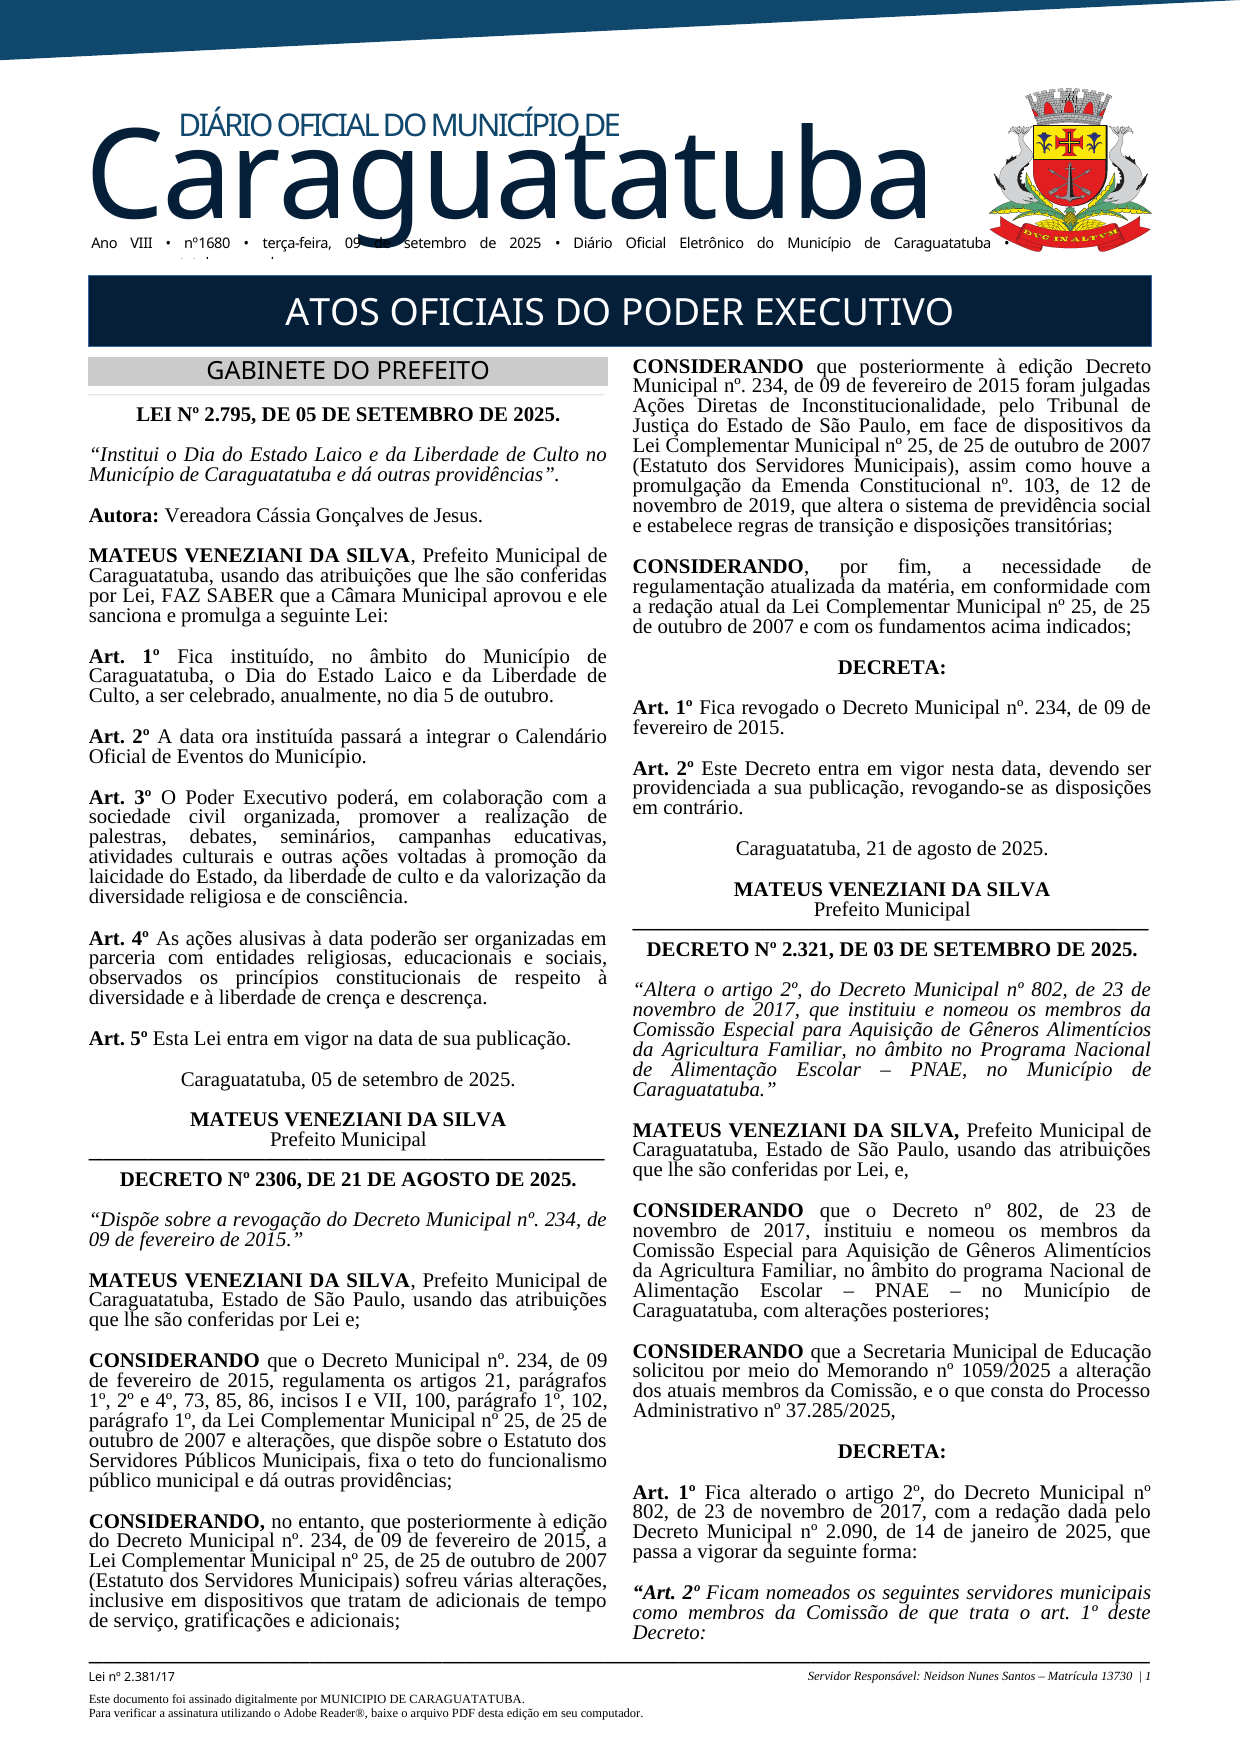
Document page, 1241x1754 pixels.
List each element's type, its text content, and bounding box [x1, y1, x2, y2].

text CONSIDERANDO, no entanto, que posteriormente à edição do Decreto Municipal nº. 234, de 09 de fevereiro de 2015, a Lei Complementar Municipal nº 25, de 25 de outubro de 2007 (Estatuto dos Servidores Municipais) sofreu várias alterações, inclusive em dispositivos que tratam de adicionais de tempo de serviço, gratificações e adicionais; [88, 1512, 608, 1632]
text Art. 1º Fica instituído, no âmbito do Município de Caraguatatuba, o Dia do Estado Laico e da Liberdade de Culto, a ser celebrado, anualmente, no dia 5 de outubro. [88, 647, 608, 707]
text ─────────────────────────────────── [88, 1150, 608, 1170]
text MATEUS VENEZIANI DA SILVA, Prefeito Municipal de Caraguatatuba, usando das atribuições que lhe são conferidas por Lei, FAZ SABER que a Câmara Municipal aprovou e ele sanciona e promulga a seguinte Lei: [88, 547, 608, 627]
text MATEUS VENEZIANI DA SILVA, Prefeito Municipal de Caraguatatuba, Estado de São Paulo, usando das atribuições que lhe são conferidas por Lei, e, [632, 1121, 1152, 1181]
text Art. 1º Fica alterado o artigo 2º, do Decreto Municipal nº 802, de 23 de novembro de 2017, com a redação dada pelo Decreto Municipal nº 2.090, de 14 de janeiro de 2025, que passa a vigorar da seguinte forma: [632, 1483, 1152, 1563]
text Art. 4º As ações alusivas à data poderão ser organizadas em parceria com entidades religiosas, educacionais e sociais, observados os princípios constitucionais de respeito à diversidade e à liberdade de crença e descrença. [88, 929, 608, 1009]
text Caraguatatuba, 21 de agosto de 2025. [632, 840, 1152, 860]
text DECRETA: [632, 658, 1152, 678]
text Art. 2º Este Decreto entra em vigor nesta data, devendo ser providenciada a sua publicação, revogando-se as disposições em contrário. [632, 759, 1152, 819]
text MATEUS VENEZIANI DA SILVA [632, 880, 1152, 900]
text Autora: Vereadora Cássia Gonçalves de Jesus. [88, 506, 608, 526]
text DECRETO Nº 2.321, DE 03 DE SETEMBRO DE 2025. [632, 940, 1152, 960]
text DECRETO Nº 2306, DE 21 DE AGOSTO DE 2025. [88, 1170, 608, 1190]
text CONSIDERANDO que posteriormente à edição Decreto Municipal nº. 234, de 09 de fevereiro de 2015 foram julgadas Ações Diretas de Inconstitucionalidade, pelo Tribunal de Justiça do Estado de São Paulo, em face de dispositivos da Lei Complementar Municipal nº 25, de 25 de outubro de 2007 (Estatuto dos Servidores Municipais), assim como houve a promulgação da Emenda Constitucional nº. 103, de 12 de novembro de 2019, que altera o sistema de previdência social e estabelece regras de transição e disposições transitórias; [632, 357, 1152, 537]
text Prefeito Municipal [632, 900, 1152, 920]
text GABINETE DO PREFEITO [88, 357, 608, 386]
text LEI Nº 2.795, DE 05 DE SETEMBRO DE 2025. [88, 405, 608, 425]
text “Dispõe sobre a revogação do Decreto Municipal nº. 234, de 09 de fevereiro de 2015.” [88, 1211, 608, 1251]
text MATEUS VENEZIANI DA SILVA, Prefeito Municipal de Caraguatatuba, Estado de São Paulo, usando das atribuições que lhe são conferidas por Lei e; [88, 1271, 608, 1331]
text “Altera o artigo 2º, do Decreto Municipal nº 802, de 23 de novembro de 2017, que instituiu e nomeou os membros da Comissão Especial para Aquisição de Gêneros Alimentícios da Agricultura Familiar, no âmbito no Programa Nacional de Alimentação Escolar – PNAE, no Município de Caraguatatuba.” [632, 981, 1152, 1101]
text CONSIDERANDO, por fim, a necessidade de regulamentação atualizada da matéria, em conformidade com a redação atual da Lei Complementar Municipal nº 25, de 25 de outubro de 2007 e com os fundamentos acima indicados; [632, 558, 1152, 638]
text “Art. 2º Ficam nomeados os seguintes servidores municipais como membros da Comissão de que trata o art. 1º deste Decreto: [632, 1584, 1152, 1644]
text ─────────────────────────────────── [632, 920, 1152, 940]
text Ano VIII • nº1680 • terça-feira, 09 de setembro de 2025 • Diário Oficial Eletrônico do Município de Caraguatatuba • www.caraguatatuba.sp.gov.br [91, 233, 1010, 259]
text CONSIDERANDO que o Decreto Municipal nº. 234, de 09 de fevereiro de 2015, regulamenta os artigos 21, parágrafos 1º, 2º e 4º, 73, 85, 86, incisos I e VII, 100, parágrafo 1º, 102, parágrafo 1º, da Lei Complementar Municipal nº 25, de 25 de outubro de 2007 e alterações, que dispõe sobre o Estatuto dos Servidores Públicos Municipais, fixa o teto do funcionalismo público municipal e dá outras providências; [88, 1352, 608, 1492]
text “Institui o Dia do Estado Laico e da Liberdade de Culto no Município de Caraguatatuba e dá outras providências”. [88, 446, 608, 486]
text Art. 2º A data ora instituída passará a integrar o Calendário Oficial de Eventos do Município. [88, 728, 608, 768]
text Art. 5º Esta Lei entra em vigor na data de sua publicação. [88, 1029, 608, 1049]
text Prefeito Municipal [88, 1131, 608, 1150]
text Art. 1º Fica revogado o Decreto Municipal nº. 234, de 09 de fevereiro de 2015. [632, 699, 1152, 739]
text ─────────────────────────────────── [88, 386, 608, 405]
text DECRETA: [632, 1443, 1152, 1463]
text CONSIDERANDO que a Secretaria Municipal de Educação solicitou por meio do Memorando nº 1059/2025 a alteração dos atuais membros da Comissão, e o que consta do Processo Administrativo nº 37.285/2025, [632, 1342, 1152, 1422]
text MATEUS VENEZIANI DA SILVA [88, 1111, 608, 1131]
text Art. 3º O Poder Executivo poderá, em colaboração com a sociedade civil organizada, promover a realização de palestras, debates, seminários, campanhas educativas, atividades culturais e outras ações voltadas à promoção da laicidade do Estado, da liberdade de culto e da valorização da diversidade religiosa e de consciência. [88, 788, 608, 908]
text CONSIDERANDO que o Decreto nº 802, de 23 de novembro de 2017, instituiu e nomeou os membros da Comissão Especial para Aquisição de Gêneros Alimentícios da Agricultura Familiar, no âmbito do programa Nacional de Alimentação Escolar – PNAE – no Município de Caraguatatuba, com alterações posteriores; [632, 1202, 1152, 1322]
text Caraguatatuba, 05 de setembro de 2025. [88, 1070, 608, 1090]
